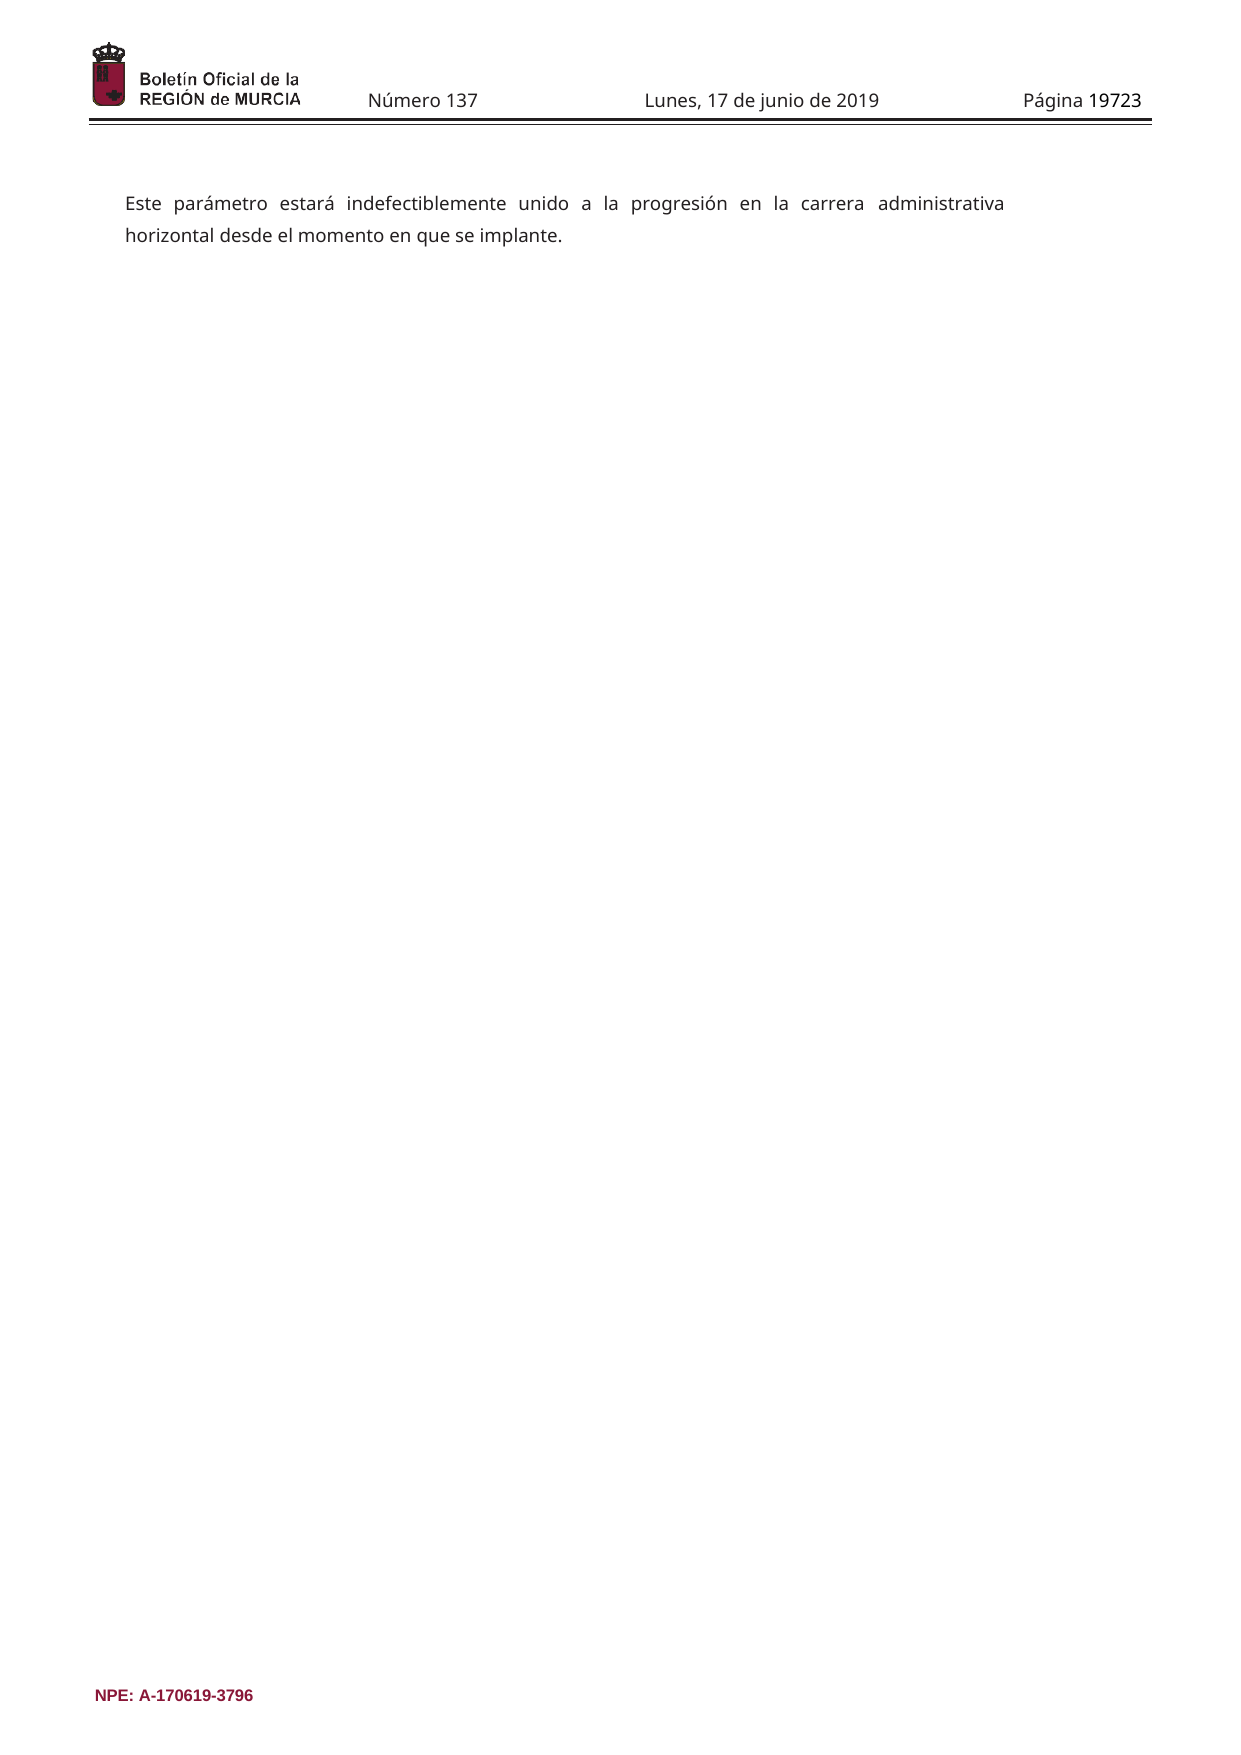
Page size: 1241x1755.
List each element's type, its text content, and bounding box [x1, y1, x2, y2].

text Este parámetro estará indefectiblemente unido a la progresión en la carrera administrativa horizontal desde el momento en que se implante. [125, 190, 1004, 248]
